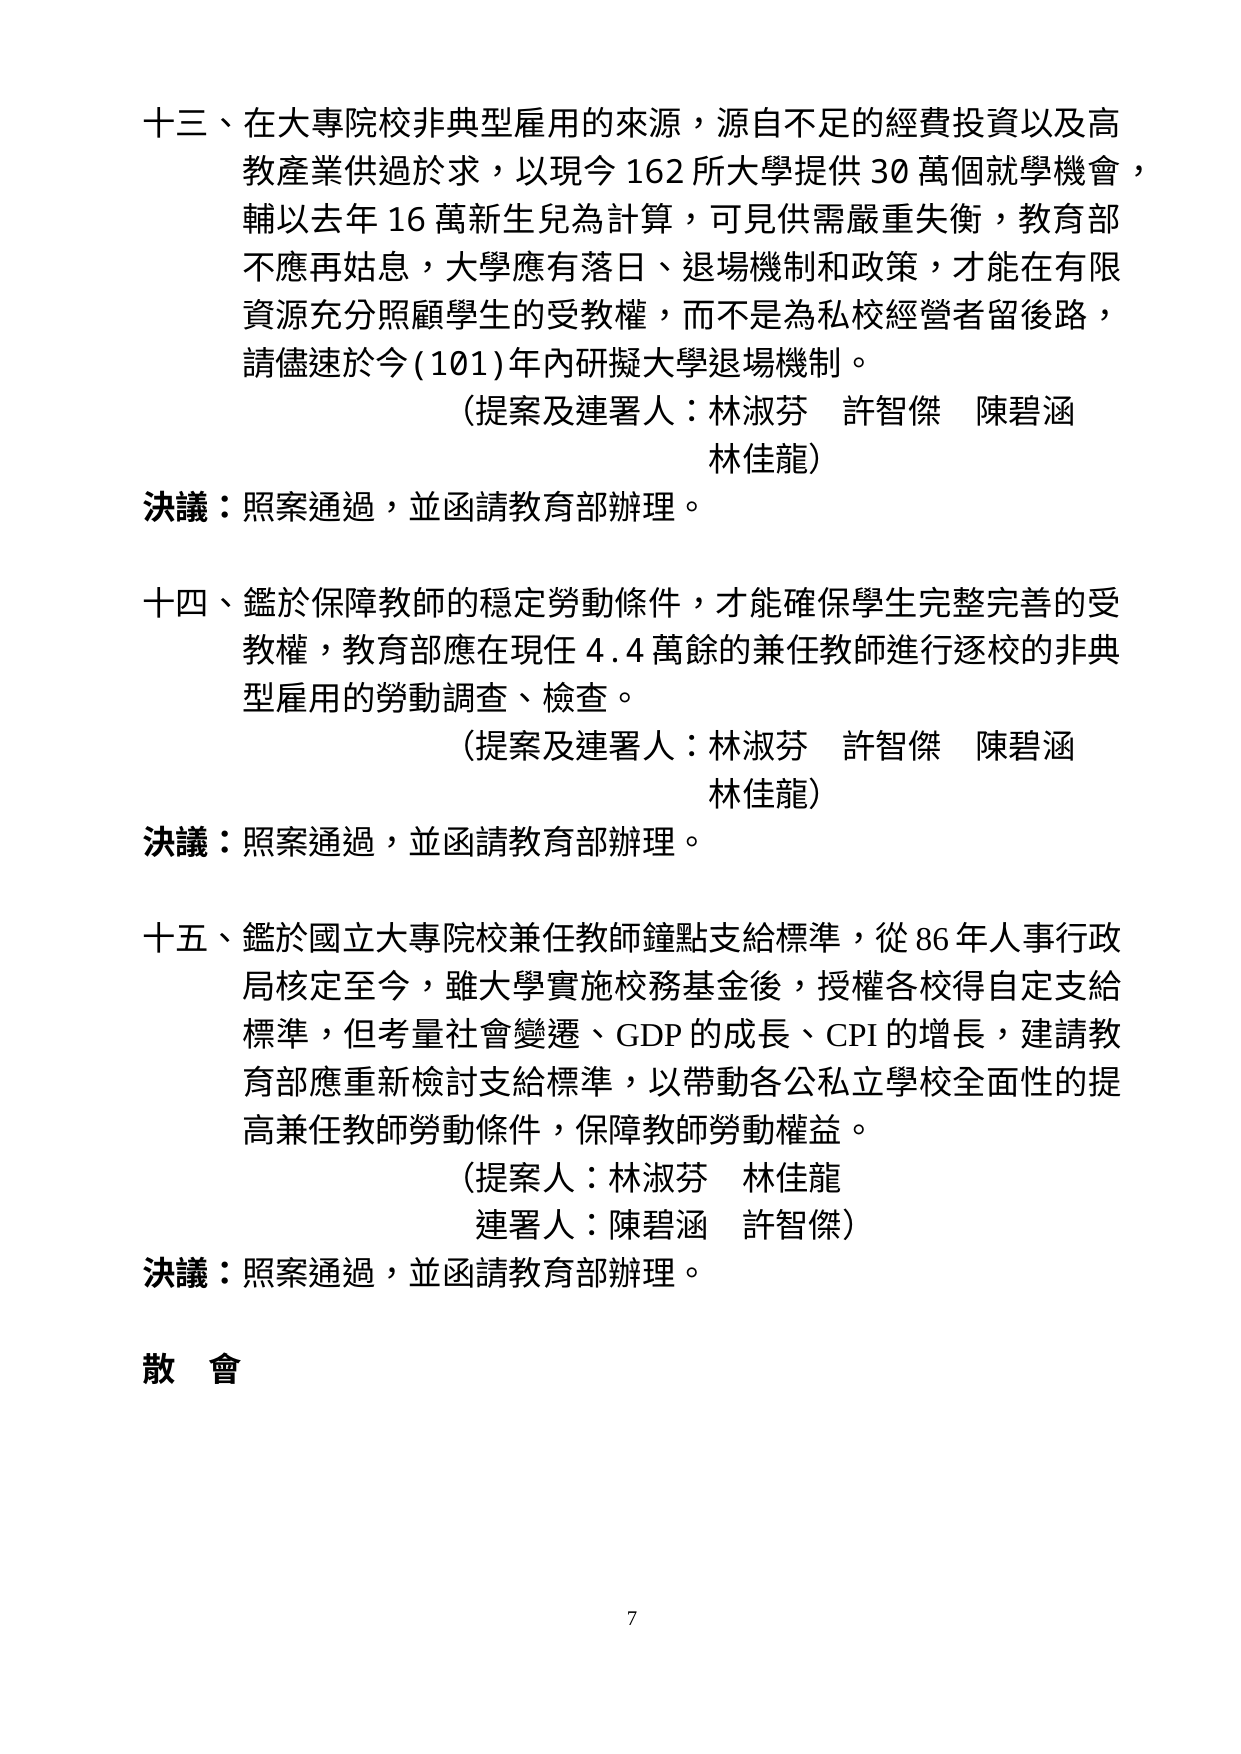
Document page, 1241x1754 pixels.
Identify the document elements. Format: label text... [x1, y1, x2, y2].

text 決議：照案通過，並函請教育部辦理。 [142, 481, 1120, 529]
text （提案及連署人：林淑芬 許智傑 陳碧涵 [142, 720, 1122, 768]
text 林佳龍） [142, 433, 1122, 481]
text 連署人：陳碧涵 許智傑） [142, 1199, 1122, 1247]
text （提案及連署人：林淑芬 許智傑 陳碧涵 [142, 385, 1122, 433]
text 十三、在大專院校非典型雇用的來源，源自不足的經費投資以及高教產業供過於求，以現今162所大學提供30萬個就學機會，輔以去年16萬新生兒為計算，可見供需嚴重失衡，教育部不應再姑息，大學應有落日、退場機制和政策，才能在有限資源充分照顧學生的受教權，而不是為私校經營者留後路，請儘速於今(101)年內研擬大學退場機制。 [142, 97, 1122, 385]
text （提案人：林淑芬 林佳龍 [142, 1152, 1122, 1199]
text 散 會 [142, 1343, 1120, 1391]
text 十四、鑑於保障教師的穏定勞動條件，才能確保學生完整完善的受教權，教育部應在現任4.4萬餘的兼任教師進行逐校的非典型雇用的勞動調查、檢查。 [142, 577, 1122, 720]
text 決議：照案通過，並函請教育部辦理。 [142, 1247, 1120, 1295]
text 十五、鑑於國立大專院校兼任教師鐘點支給標準，從86年人事行政局核定至今，雖大學實施校務基金後，授權各校得自定支給標準，但考量社會變遷、GDP的成長、CPI的增長，建請教育部應重新檢討支給標準，以帶動各公私立學校全面性的提高兼任教師勞動條件，保障教師勞動權益。 [142, 912, 1122, 1152]
text 林佳龍） [142, 768, 1122, 816]
text 決議：照案通過，並函請教育部辦理。 [142, 816, 1120, 864]
